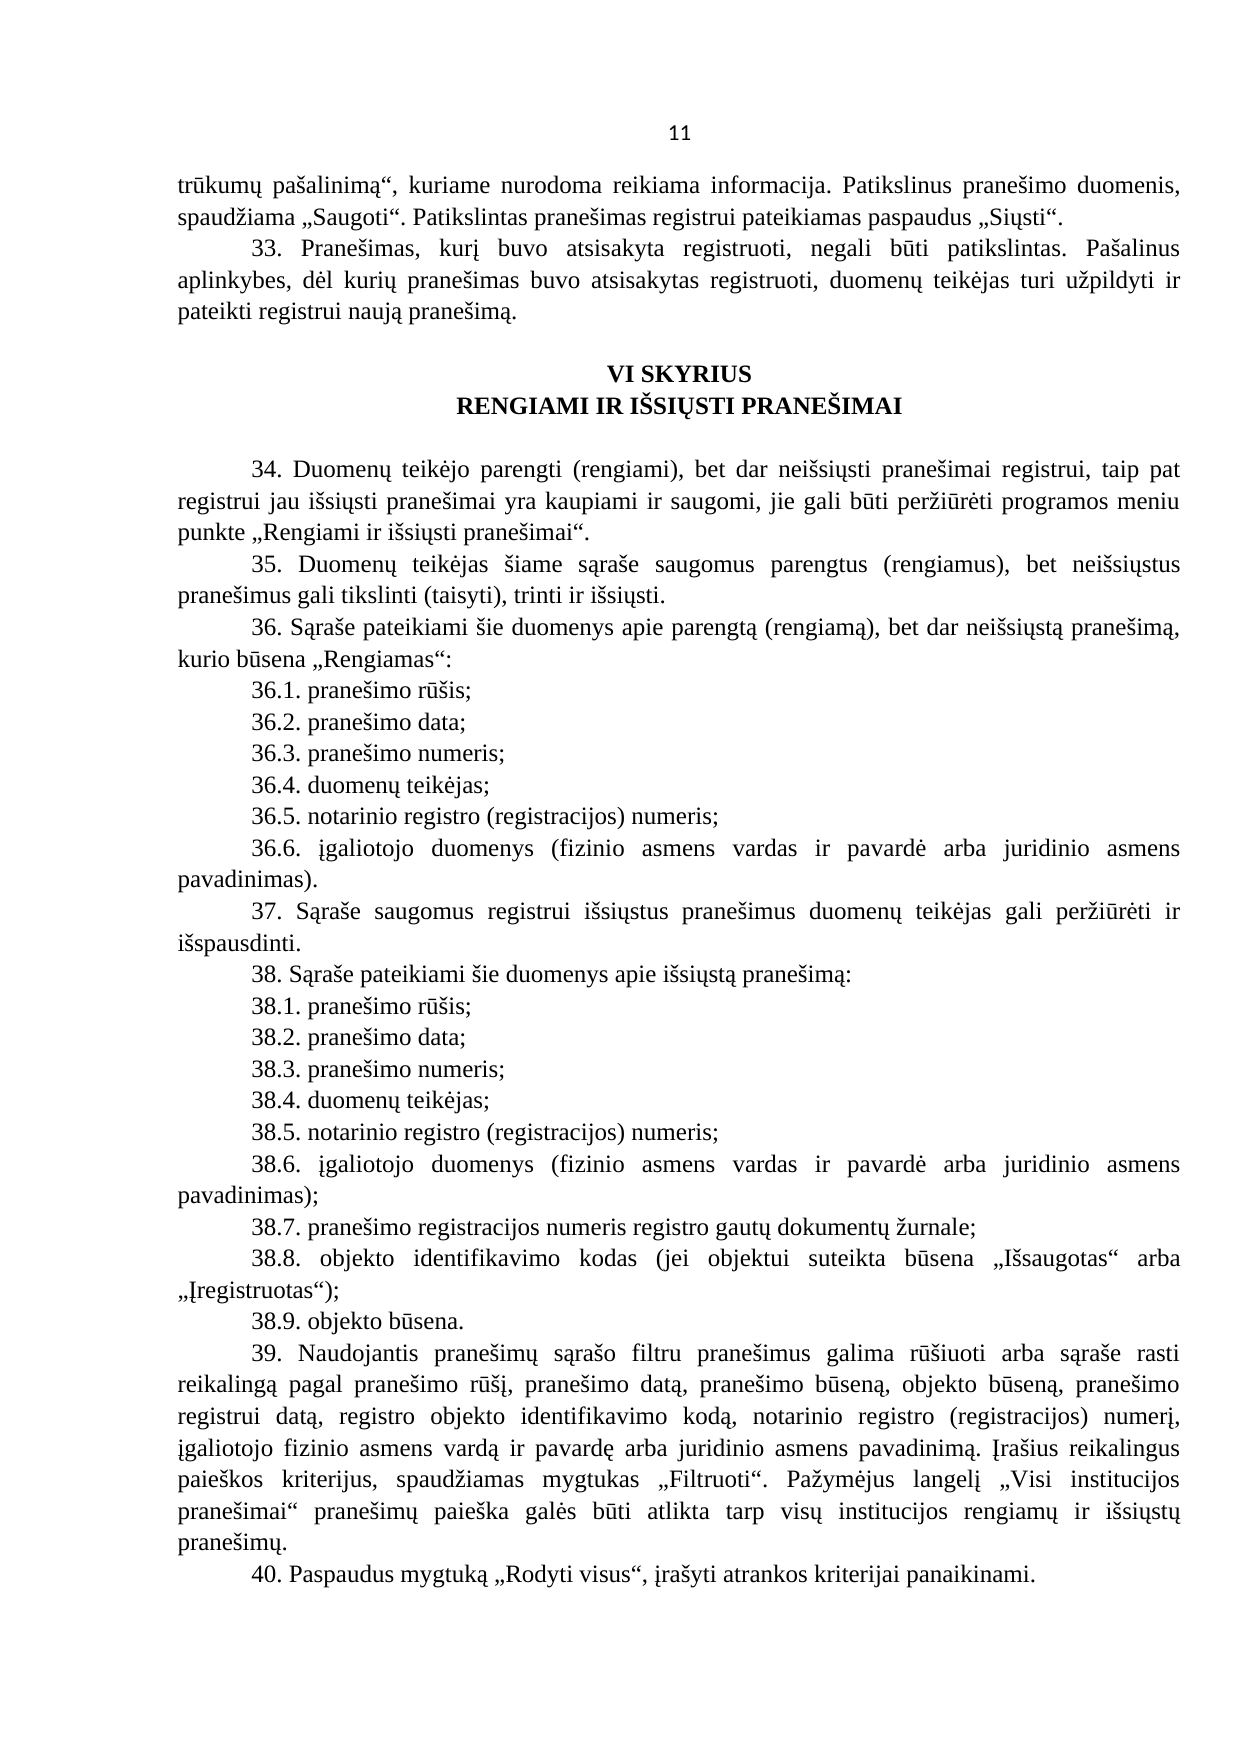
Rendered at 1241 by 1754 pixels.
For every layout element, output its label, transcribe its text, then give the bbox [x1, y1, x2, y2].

text 38.2. pranešimo data; [177, 1022, 1181, 1051]
text 38.8. objekto identifikavimo kodas (jei objektui suteikta būsena „Išsaugotas“ arba „Įregistruotas“); [177, 1243, 1181, 1304]
text 38.7. pranešimo registracijos numeris registro gautų dokumentų žurnale; [177, 1212, 1181, 1241]
text 38.1. pranešimo rūšis; [177, 991, 1181, 1019]
text VI skyrius [177, 359, 1181, 388]
text 33. Pranešimas, kurį buvo atsisakyta registruoti, negali būti patikslintas. Pašalinus aplinkybes, dėl kurių pranešimas buvo atsisakytas registruoti, duomenų teikėjas turi užpildyti ir pateikti registrui naują pranešimą. [177, 233, 1181, 325]
text 36.6. įgaliotojo duomenys (fizinio asmens vardas ir pavardė arba juridinio asmens pavadinimas). [177, 833, 1181, 893]
text 35. Duomenų teikėjas šiame sąraše saugomus parengtus (rengiamus), bet neišsiųstus pranešimus gali tikslinti (taisyti), trinti ir išsiųsti. [177, 549, 1181, 609]
text 38.9. objekto būsena. [177, 1306, 1181, 1335]
text 36.3. pranešimo numeris; [177, 738, 1181, 767]
text 38.5. notarinio registro (registracijos) numeris; [177, 1117, 1181, 1146]
text 37. Sąraše saugomus registrui išsiųstus pranešimus duomenų teikėjas gali peržiūrėti ir išspausdinti. [177, 896, 1181, 956]
text 38.4. duomenų teikėjas; [177, 1086, 1181, 1114]
text 38. Sąraše pateikiami šie duomenys apie išsiųstą pranešimą: [177, 959, 1181, 988]
text 36. Sąraše pateikiami šie duomenys apie parengtą (rengiamą), bet dar neišsiųstą pranešimą, kurio būsena „Rengiamas“: [177, 612, 1181, 672]
text 36.1. pranešimo rūšis; [177, 675, 1181, 704]
text 36.2. pranešimo data; [177, 707, 1181, 736]
text 38.6. įgaliotojo duomenys (fizinio asmens vardas ir pavardė arba juridinio asmens pavadinimas); [177, 1149, 1181, 1209]
text 34. Duomenų teikėjo parengti (rengiami), bet dar neišsiųsti pranešimai registrui, taip pat registrui jau išsiųsti pranešimai yra kaupiami ir saugomi, jie gali būti peržiūrėti programos meniu punkte „Rengiami ir išsiųsti pranešimai“. [177, 454, 1181, 546]
text 39. Naudojantis pranešimų sąrašo filtru pranešimus galima rūšiuoti arba sąraše rasti reikalingą pagal pranešimo rūšį, pranešimo datą, pranešimo būseną, objekto būseną, pranešimo registrui datą, registro objekto identifikavimo kodą, notarinio registro (registracijos) numerį, įgaliotojo fizinio asmens vardą ir pavardę arba juridinio asmens pavadinimą. Įrašius reikalingus paieškos kriterijus, spaudžiamas mygtukas „Filtruoti“. Pažymėjus langelį „Visi institucijos pranešimai“ pranešimų paieška galės būti atlikta tarp visų institucijos rengiamų ir išsiųstų pranešimų. [177, 1338, 1181, 1556]
text trūkumų pašalinimą“, kuriame nurodoma reikiama informacija. Patikslinus pranešimo duomenis, spaudžiama „Saugoti“. Patikslintas pranešimas registrui pateikiamas paspaudus „Siųsti“. [177, 170, 1181, 231]
text 36.5. notarinio registro (registracijos) numeris; [177, 801, 1181, 830]
text 36.4. duomenų teikėjas; [177, 770, 1181, 799]
text 40. Paspaudus mygtuką „Rodyti visus“, įrašyti atrankos kriterijai panaikinami. [177, 1559, 1181, 1588]
text 38.3. pranešimo numeris; [177, 1054, 1181, 1083]
text Rengiami ir išsiųsti pranešimai [177, 391, 1181, 420]
